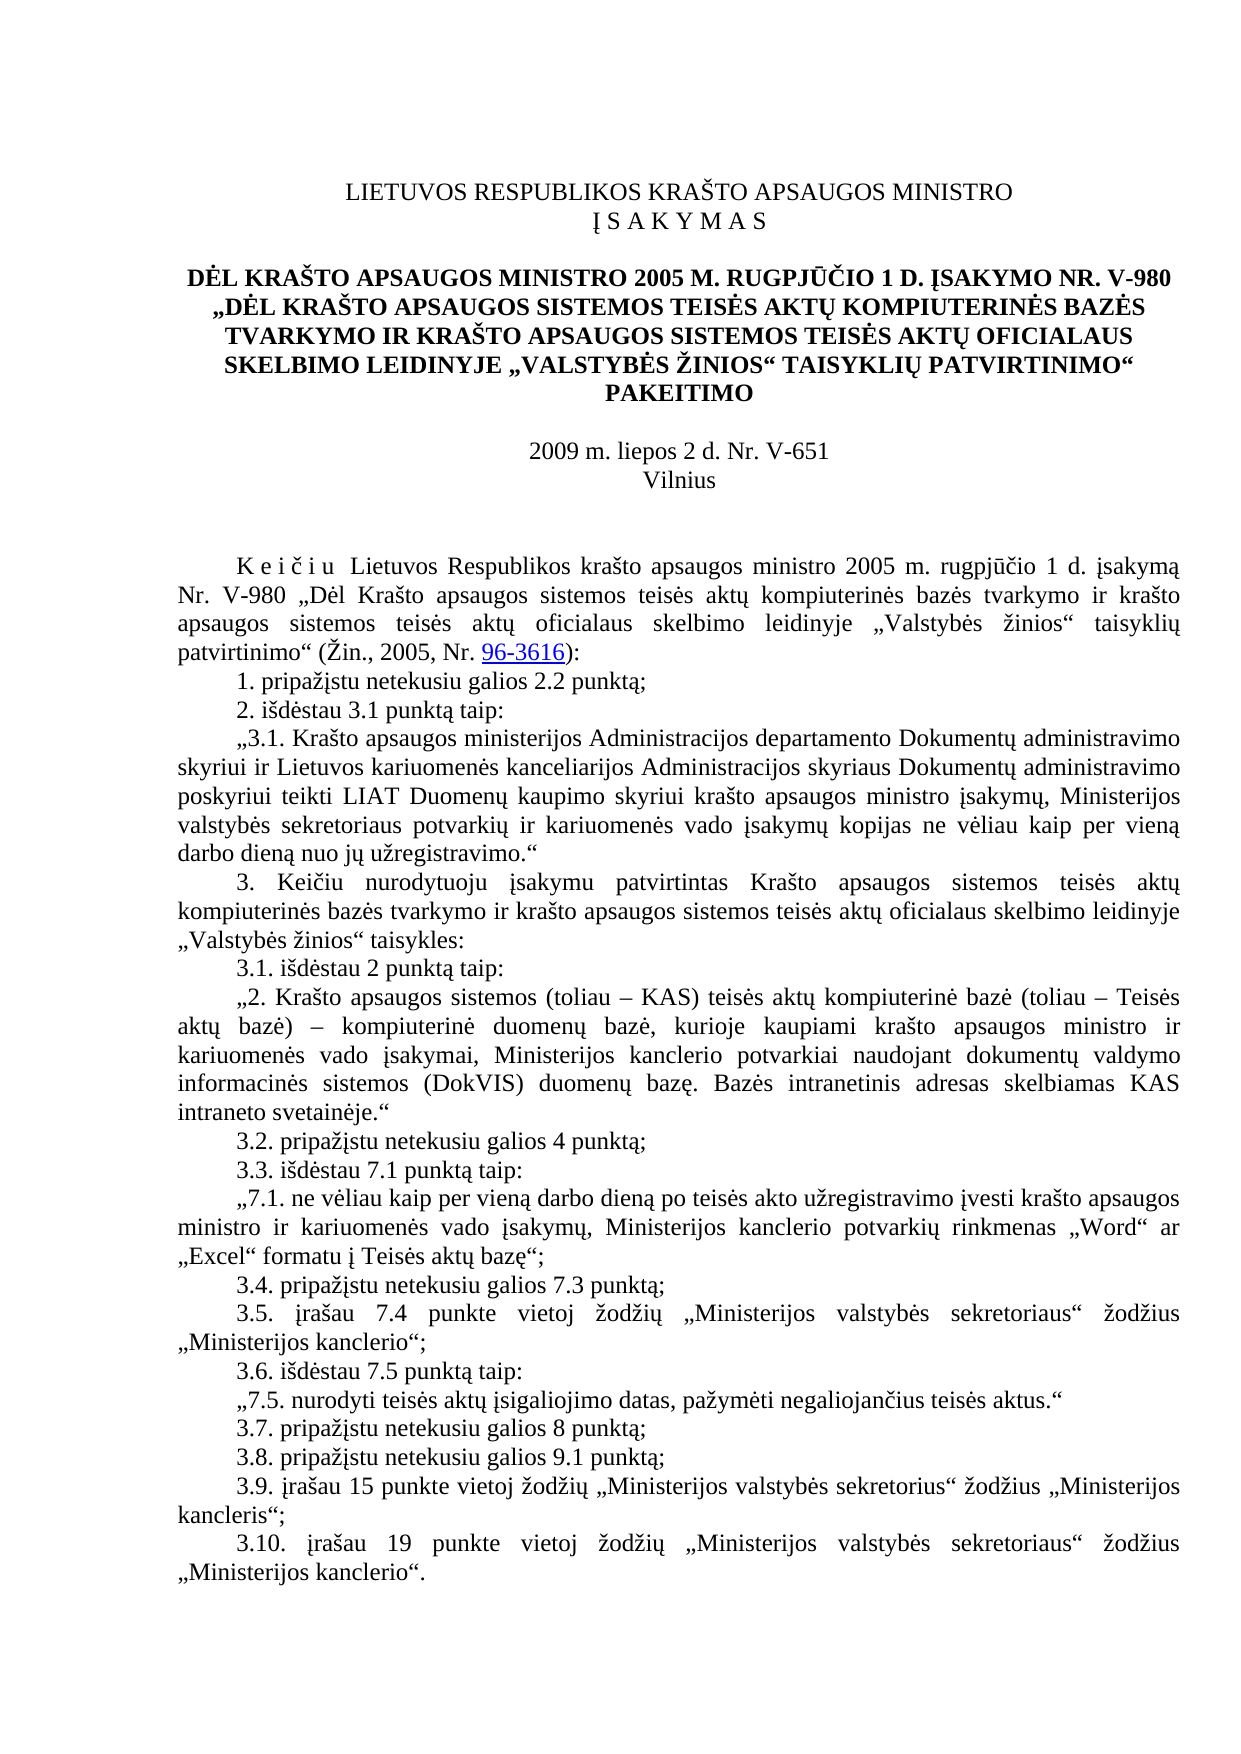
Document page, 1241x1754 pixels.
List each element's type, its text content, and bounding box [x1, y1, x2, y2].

text DĖL KRAŠTO APSAUGOS MINISTRO 2005 M. RUGPJŪČIO 1 D. ĮSAKYMO Nr. V-980 „DĖL KRAŠTO APSAUGOS SISTEMOS TEISĖS AKTŲ KOMPIUTERINĖS BAZĖS TVARKYMO IR KRAŠTO APSAUGOS SISTEMOS TEISĖS AKTŲ OFICIALAUS SKELBIMO LEIDINYJE „VALSTYBĖS ŽINIOS“ TAISYKLIŲ PATVIRTINIMO“ PAKEITIMO [177, 263, 1181, 407]
text 2. išdėstau 3.1 punktą taip: [177, 695, 1181, 723]
text „7.5. nurodyti teisės aktų įsigaliojimo datas, pažymėti negaliojančius teisės aktus.“ [177, 1385, 1181, 1413]
text „7.1. ne vėliau kaip per vieną darbo dieną po teisės akto užregistravimo įvesti krašto apsaugos ministro ir kariuomenės vado įsakymų, Ministerijos kanclerio potvarkių rinkmenas „Word“ ar „Excel“ formatu į Teisės aktų bazę“; [177, 1183, 1181, 1270]
text 3.1. išdėstau 2 punktą taip: [177, 953, 1181, 982]
text 3.6. išdėstau 7.5 punktą taip: [177, 1356, 1181, 1385]
text 2009 m. liepos 2 d. Nr. V-651 [177, 436, 1181, 465]
text ĮSAKYMAS [177, 206, 1181, 235]
text lietuvos respublikos krašto apsaugos ministrO [177, 177, 1181, 206]
text 3.10. įrašau 19 punkte vietoj žodžių „Ministerijos valstybės sekretoriaus“ žodžius „Ministerijos kanclerio“. [177, 1528, 1181, 1586]
text 3.8. pripažįstu netekusiu galios 9.1 punktą; [177, 1442, 1181, 1471]
text „3.1. Krašto apsaugos ministerijos Administracijos departamento Dokumentų administravimo skyriui ir Lietuvos kariuomenės kanceliarijos Administracijos skyriaus Dokumentų administravimo poskyriui teikti LIAT Duomenų kaupimo skyriui krašto apsaugos ministro įsakymų, Ministerijos valstybės sekretoriaus potvarkių ir kariuomenės vado įsakymų kopijas ne vėliau kaip per vieną darbo dieną nuo jų užregistravimo.“ [177, 723, 1181, 867]
text Vilnius [177, 465, 1181, 493]
text 3.5. įrašau 7.4 punkte vietoj žodžių „Ministerijos valstybės sekretoriaus“ žodžius „Ministerijos kanclerio“; [177, 1298, 1181, 1356]
text 3.7. pripažįstu netekusiu galios 8 punktą; [177, 1413, 1181, 1442]
text 3.2. pripažįstu netekusiu galios 4 punktą; [177, 1126, 1181, 1155]
text „2. Krašto apsaugos sistemos (toliau – KAS) teisės aktų kompiuterinė bazė (toliau – Teisės aktų bazė) – kompiuterinė duomenų bazė, kurioje kaupiami krašto apsaugos ministro ir kariuomenės vado įsakymai, Ministerijos kanclerio potvarkiai naudojant dokumentų valdymo informacinės sistemos (DokVIS) duomenų bazę. Bazės intranetinis adresas skelbiamas KAS intraneto svetainėje.“ [177, 982, 1181, 1126]
text 3.4. pripažįstu netekusiu galios 7.3 punktą; [177, 1270, 1181, 1298]
text 1. pripažįstu netekusiu galios 2.2 punktą; [177, 666, 1181, 695]
text 3. Keičiu nurodytuoju įsakymu patvirtintas Krašto apsaugos sistemos teisės aktų kompiuterinės bazės tvarkymo ir krašto apsaugos sistemos teisės aktų oficialaus skelbimo leidinyje „Valstybės žinios“ taisykles: [177, 867, 1181, 953]
text 3.3. išdėstau 7.1 punktą taip: [177, 1155, 1181, 1183]
text 3.9. įrašau 15 punkte vietoj žodžių „Ministerijos valstybės sekretorius“ žodžius „Ministerijos kancleris“; [177, 1471, 1181, 1528]
text Keičiu Lietuvos Respublikos krašto apsaugos ministro 2005 m. rugpjūčio 1 d. įsakymą Nr. V-980 „Dėl Krašto apsaugos sistemos teisės aktų kompiuterinės bazės tvarkymo ir krašto apsaugos sistemos teisės aktų oficialaus skelbimo leidinyje „Valstybės žinios“ taisyklių patvirtinimo“ (Žin., 2005, Nr. 96-3616): [177, 551, 1181, 666]
